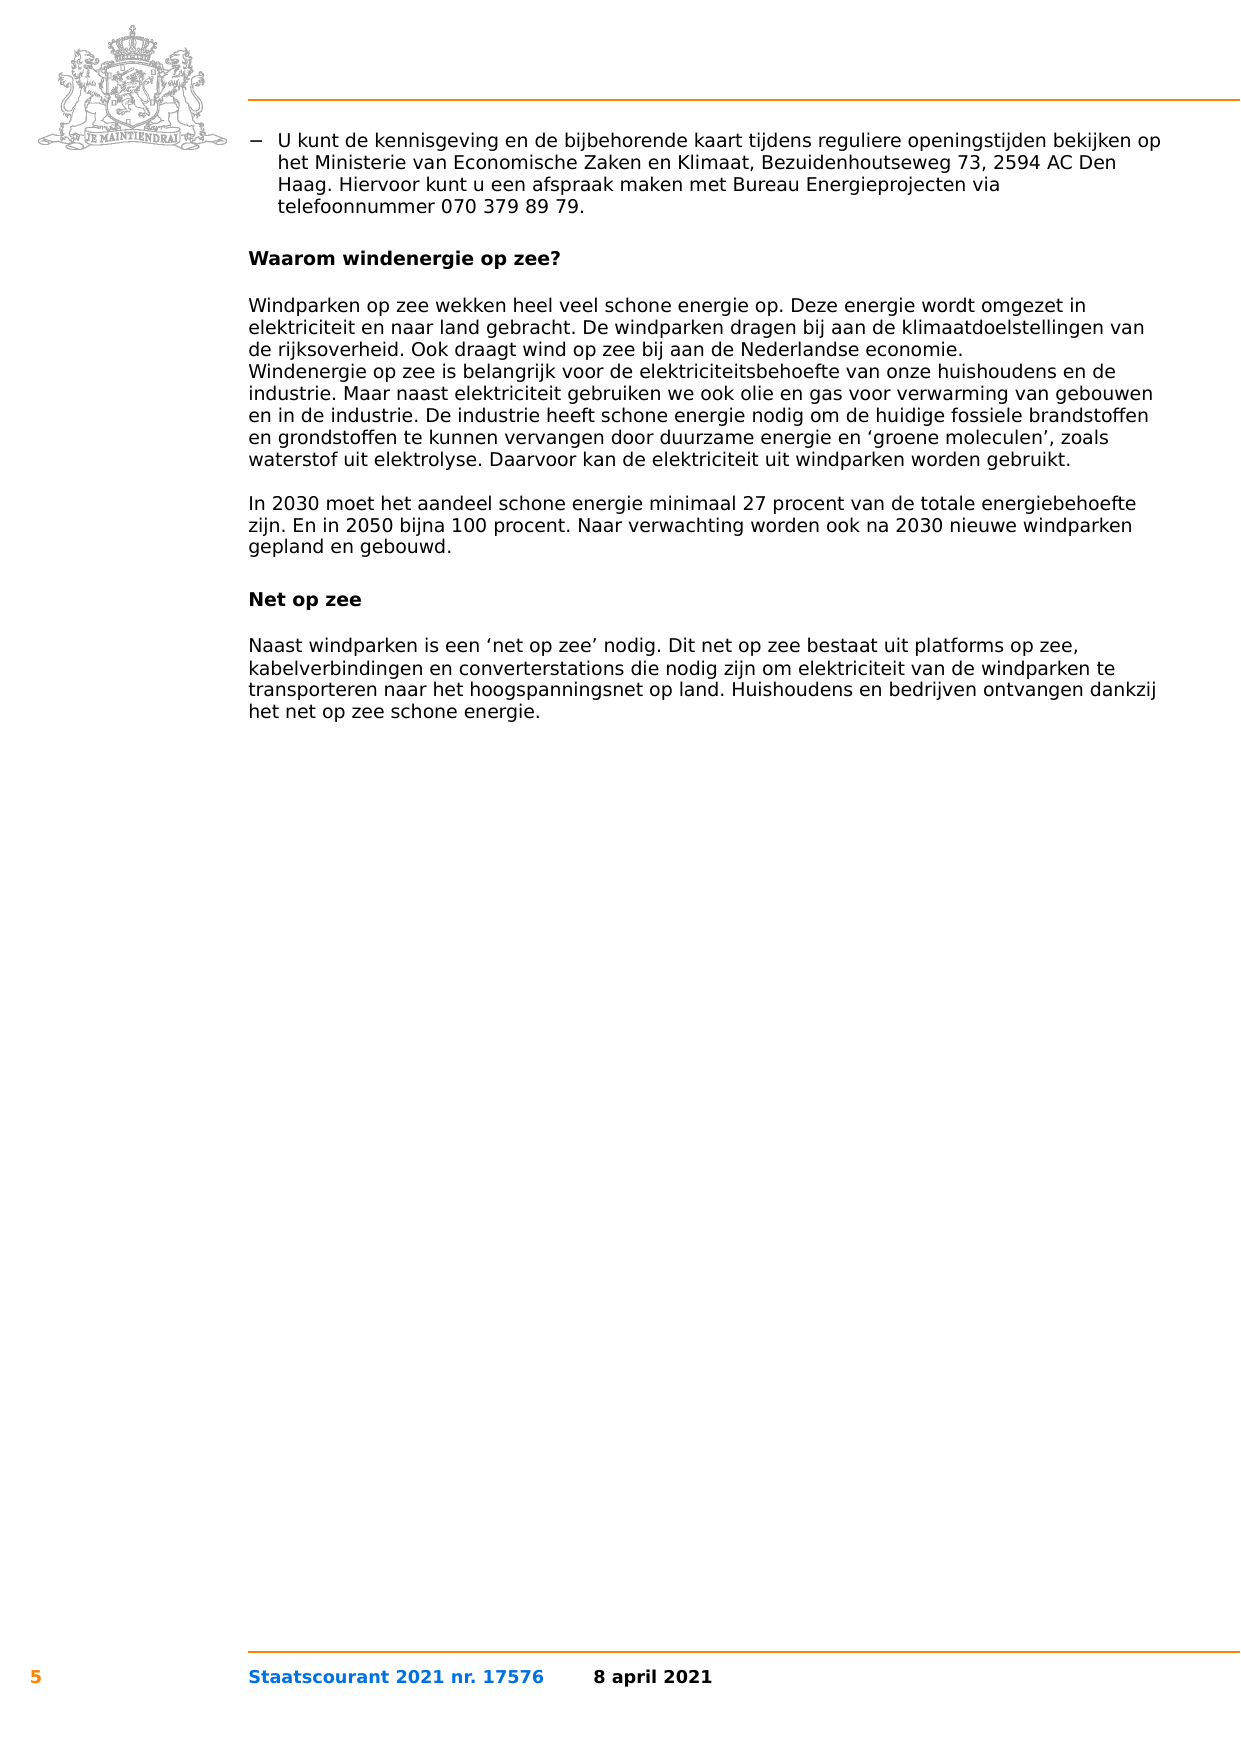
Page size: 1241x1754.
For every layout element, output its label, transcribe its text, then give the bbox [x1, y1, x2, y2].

picture [38, 25, 227, 150]
text Windenergie op zee is belangrijk voor de elektriciteitsbehoefte van onze huishoudens en de industrie. Maar naast elektriciteit gebruiken we ook olie en gas voor verwarming van gebouwen en in de industrie. De industrie heeft schone energie nodig om de huidige fossiele brandstoffen en grondstoffen te kunnen vervangen door duurzame energie en ‘groene moleculen’, zoals waterstof uit elektrolyse. Daarvoor kan de elektriciteit uit windparken worden gebruikt. [248, 361, 1163, 471]
text In 2030 moet het aandeel schone energie minimaal 27 procent van de totale energiebehoefte zijn. En in 2050 bijna 100 procent. Naar verwachting worden ook na 2030 nieuwe windparken gepland en gebouwd. [248, 492, 1163, 558]
text − U kunt de kennisgeving en de bijbehorende kaart tijdens reguliere openingstijden bekijken op het Ministerie van Economische Zaken en Klimaat, Bezuidenhoutseweg 73, 2594 AC Den Haag. Hiervoor kunt u een afspraak maken met Bureau Energieprojecten via telefoonnummer 070 379 89 79. [248, 130, 1163, 218]
subtitle Waarom windenergie op zee? [248, 248, 1163, 270]
subtitle Net op zee [248, 588, 1163, 610]
text Naast windparken is een ‘net op zee’ nodig. Dit net op zee bestaat uit platforms op zee, kabelverbindingen en converterstations die nodig zijn om elektriciteit van de windparken te transporteren naar het hoogspanningsnet op land. Huishoudens en bedrijven ontvangen dankzij het net op zee schone energie. [248, 635, 1163, 723]
text Windparken op zee wekken heel veel schone energie op. Deze energie wordt omgezet in elektriciteit en naar land gebracht. De windparken dragen bij aan de klimaatdoelstellingen van de rijksoverheid. Ook draagt wind op zee bij aan de Nederlandse economie. [248, 295, 1163, 361]
